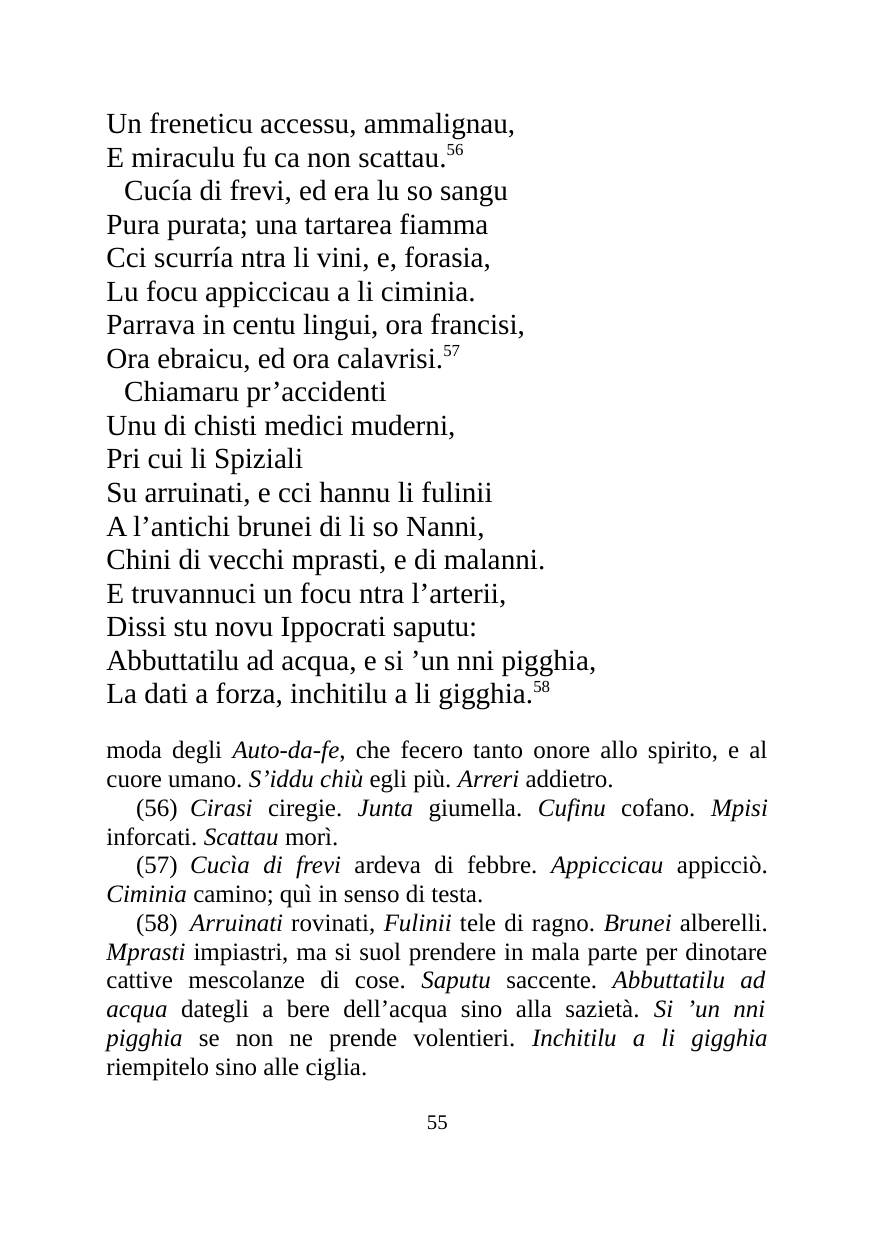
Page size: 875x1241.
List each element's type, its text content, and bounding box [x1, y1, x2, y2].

text Cucía di frevi, ed era lu so sangu Pura purata; una tartarea fiamma Cci scurría ntra li vini, e, forasia, Lu focu appiccicau a li ciminia. Parrava in centu lingui, ora francisi, Ora ebraicu, ed ora calavrisi. [106, 173, 768, 374]
text Chiamaru pr’accidenti Unu di chisti medici muderni, Pri cui li Spiziali Su arruinati, e cci hannu li fulinii A l’antichi brunei di li so Nanni, Chini di vecchi mprasti, e di malanni. E truvannuci un focu ntra l’arterii, Dissi stu novu Ippocrati saputu: Abbuttatilu ad acqua, e si ’un nni pigghia, La dati a forza, inchitilu a li gigghia. [106, 374, 768, 710]
text Cucìa di frevi ardeva di febbre. Appiccicau appicciò. Ciminia camino; quì in senso di testa. [106, 850, 768, 908]
text moda degli Auto-da-fe, che fecero tanto onore allo spirito, e al cuore umano. S’iddu chiù egli più. Arreri addietro. [106, 735, 768, 793]
text Cirasi ciregie. Junta giumella. Cufinu cofano. Mpisi inforcati. Scattau morì. [106, 793, 768, 850]
text Un freneticu accessu, ammalignau, E miraculu fu ca non scattau. [106, 106, 768, 173]
text Arruinati rovinati, Fulinii tele di ragno. Brunei alberelli. Mprasti impiastri, ma si suol prendere in mala parte per dinotare cattive mescolanze di cose. Saputu saccente. Abbuttatilu ad acqua dategli a bere dell’acqua sino alla sazietà. Si ’un nni pigghia se non ne prende volentieri. Inchitilu a li gigghia riempitelo sino alle ciglia. [106, 908, 768, 1080]
